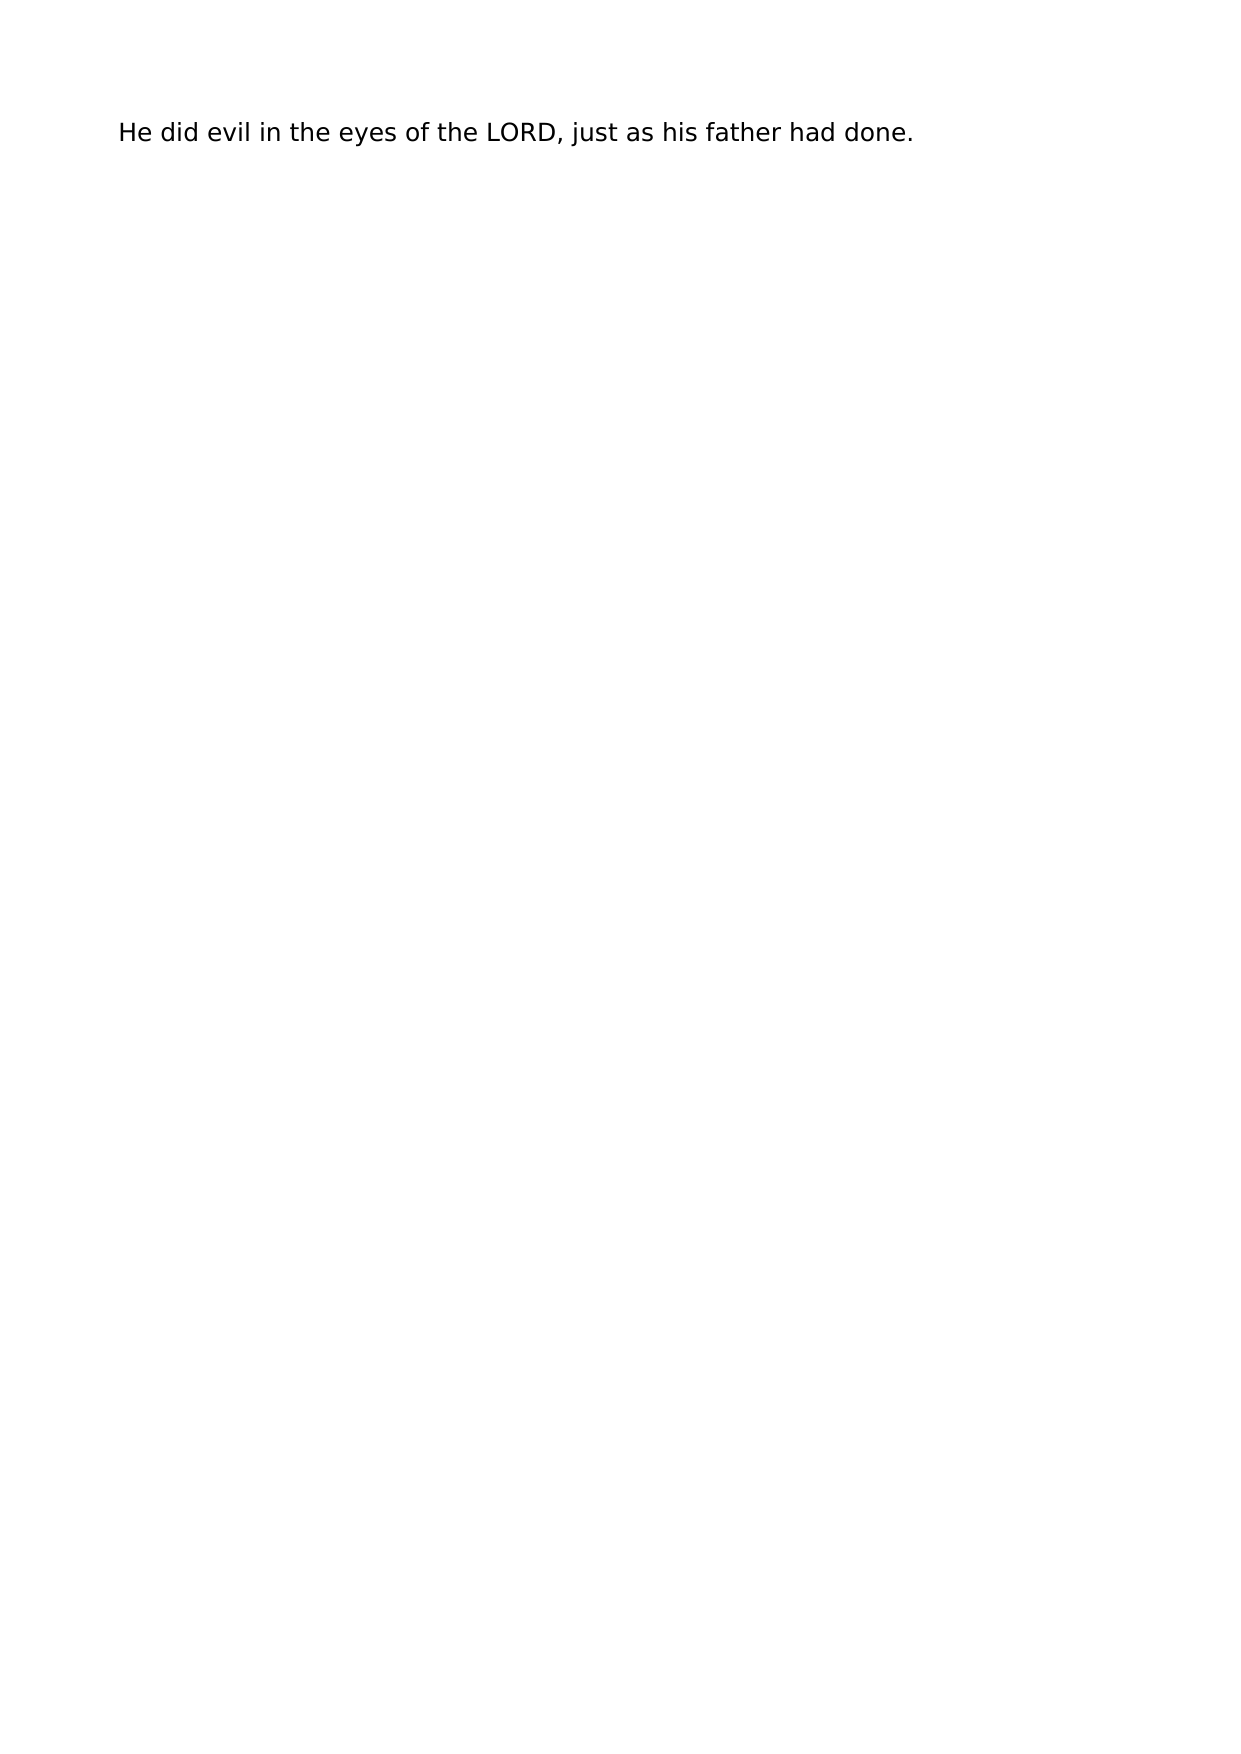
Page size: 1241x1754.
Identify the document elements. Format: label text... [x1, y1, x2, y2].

text He did evil in the eyes of the LORD, just as his father had done. [118, 118, 1122, 147]
